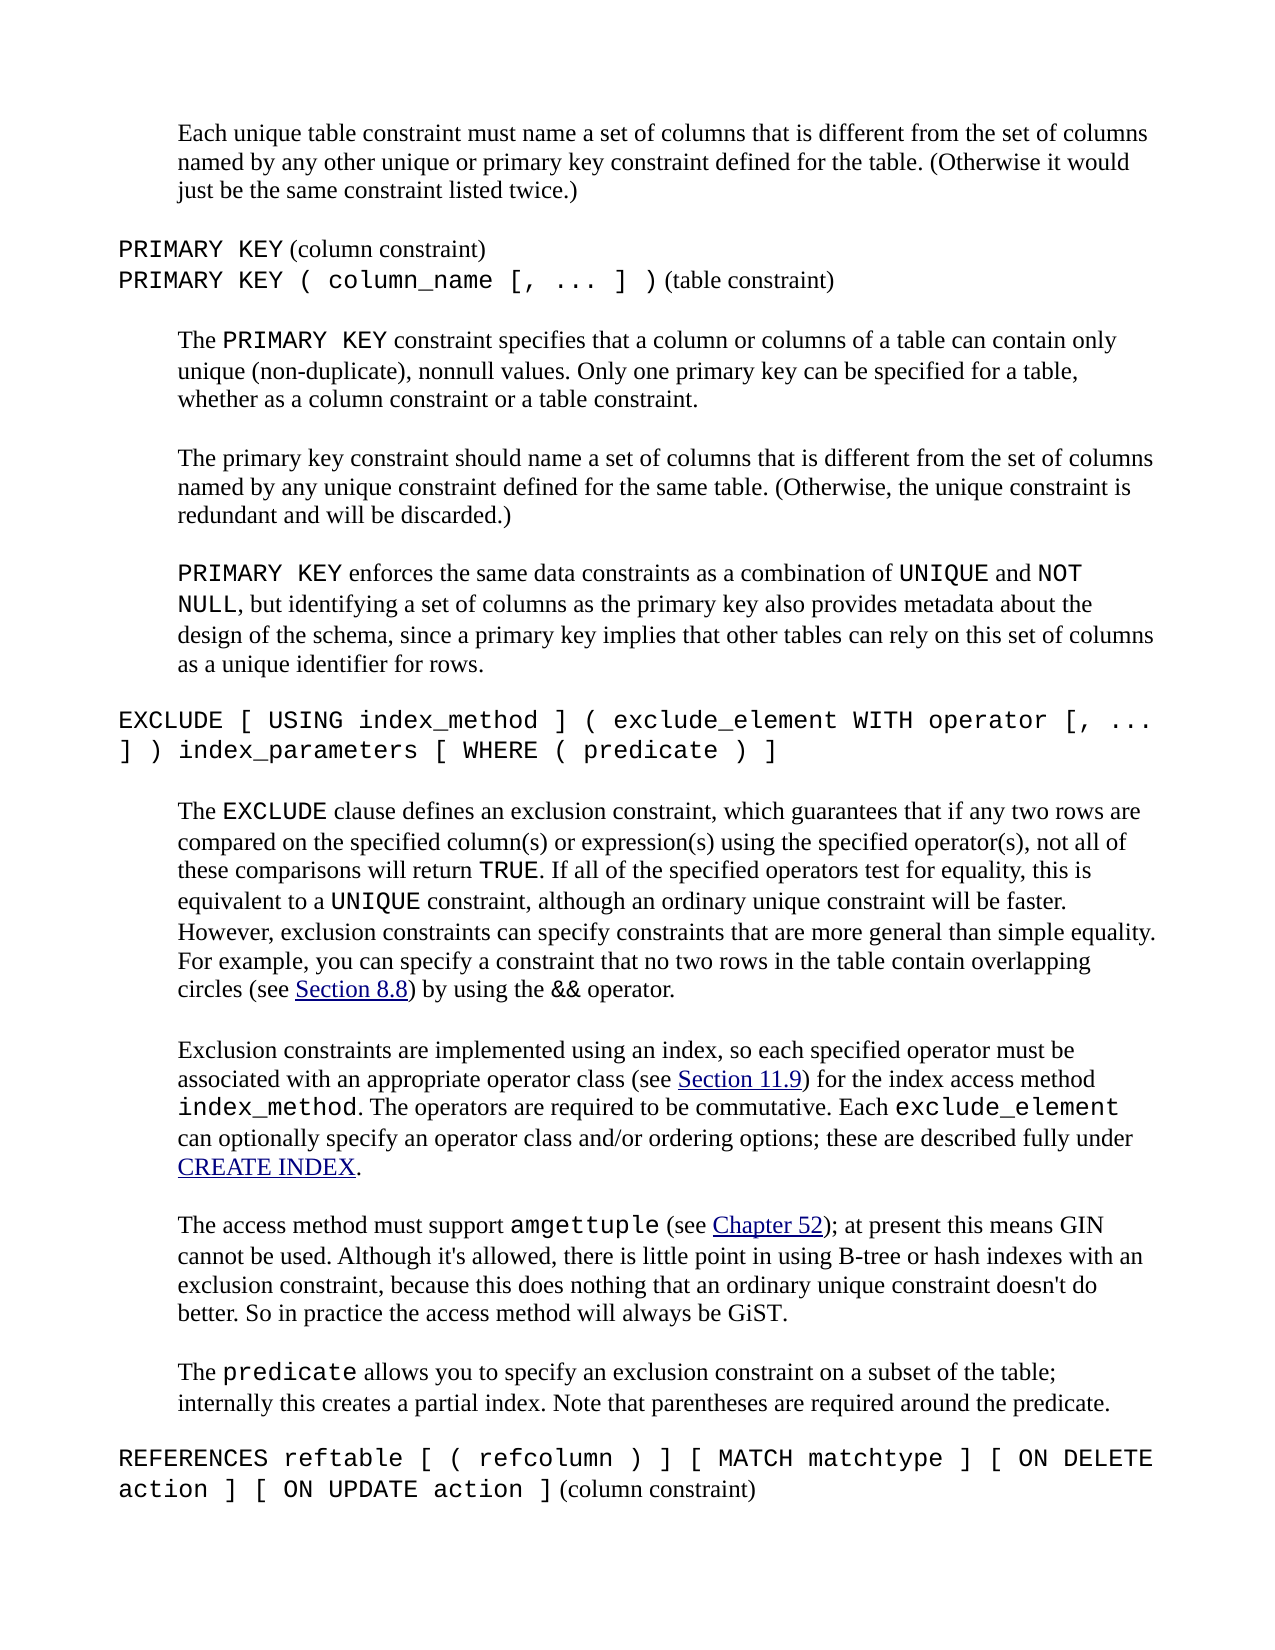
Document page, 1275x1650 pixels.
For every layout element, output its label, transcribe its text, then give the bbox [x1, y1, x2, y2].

list Each unique table constraint must name a set of columns that is different from the set of columns named by any other unique or primary key constraint defined for the table. (Otherwise it would just be the same constraint listed twice.) [177, 118, 1157, 204]
subtitle REFERENCES reftable [ ( refcolumn ) ] [ MATCH matchtype ] [ ON DELETE action ] [ ON UPDATE action ] (column constraint) [118, 1446, 1157, 1505]
list PRIMARY KEY enforces the same data constraints as a combination of UNIQUE and NOT NULL, but identifying a set of columns as the primary key also provides metadata about the design of the schema, since a primary key implies that other tables can rely on this set of columns as a unique identifier for rows. [177, 558, 1157, 678]
subtitle EXCLUDE [ USING index_method ] ( exclude_element WITH operator [, ... ] ) index_parameters [ WHERE ( predicate ) ] [118, 707, 1157, 766]
list The predicate allows you to specify an exclusion constraint on a subset of the table; internally this creates a partial index. Note that parentheses are required around the predicate. [177, 1357, 1157, 1416]
list The access method must support amgettuple (see Chapter 52); at present this means GIN cannot be used. Although it's allowed, there is little point in using B-tree or hash indexes with an exclusion constraint, because this does nothing that an ordinary unique constraint doesn't do better. So in practice the access method will always be GiST. [177, 1210, 1157, 1327]
list Exclusion constraints are implemented using an index, so each specified operator must be associated with an appropriate operator class (see Section 11.9) for the index access method index_method. The operators are required to be commutative. Each exclude_element can optionally specify an operator class and/or ordering options; these are described fully under CREATE INDEX. [177, 1035, 1157, 1181]
list The EXCLUDE clause defines an exclusion constraint, which guarantees that if any two rows are compared on the specified column(s) or expression(s) using the specified operator(s), not all of these comparisons will return TRUE. If all of the specified operators test for equality, this is equivalent to a UNIQUE constraint, although an ordinary unique constraint will be faster. However, exclusion constraints can specify constraints that are more general than simple equality. For example, you can specify a constraint that no two rows in the table contain overlapping circles (see Section 8.8) by using the && operator. [177, 796, 1157, 1005]
list The primary key constraint should name a set of columns that is different from the set of columns named by any unique constraint defined for the same table. (Otherwise, the unique constraint is redundant and will be discarded.) [177, 443, 1157, 529]
subtitle PRIMARY KEY (column constraint) PRIMARY KEY ( column_name [, ... ] ) (table constraint) [118, 234, 1157, 296]
list The PRIMARY KEY constraint specifies that a column or columns of a table can contain only unique (non-duplicate), nonnull values. Only one primary key can be specified for a table, whether as a column constraint or a table constraint. [177, 325, 1157, 413]
